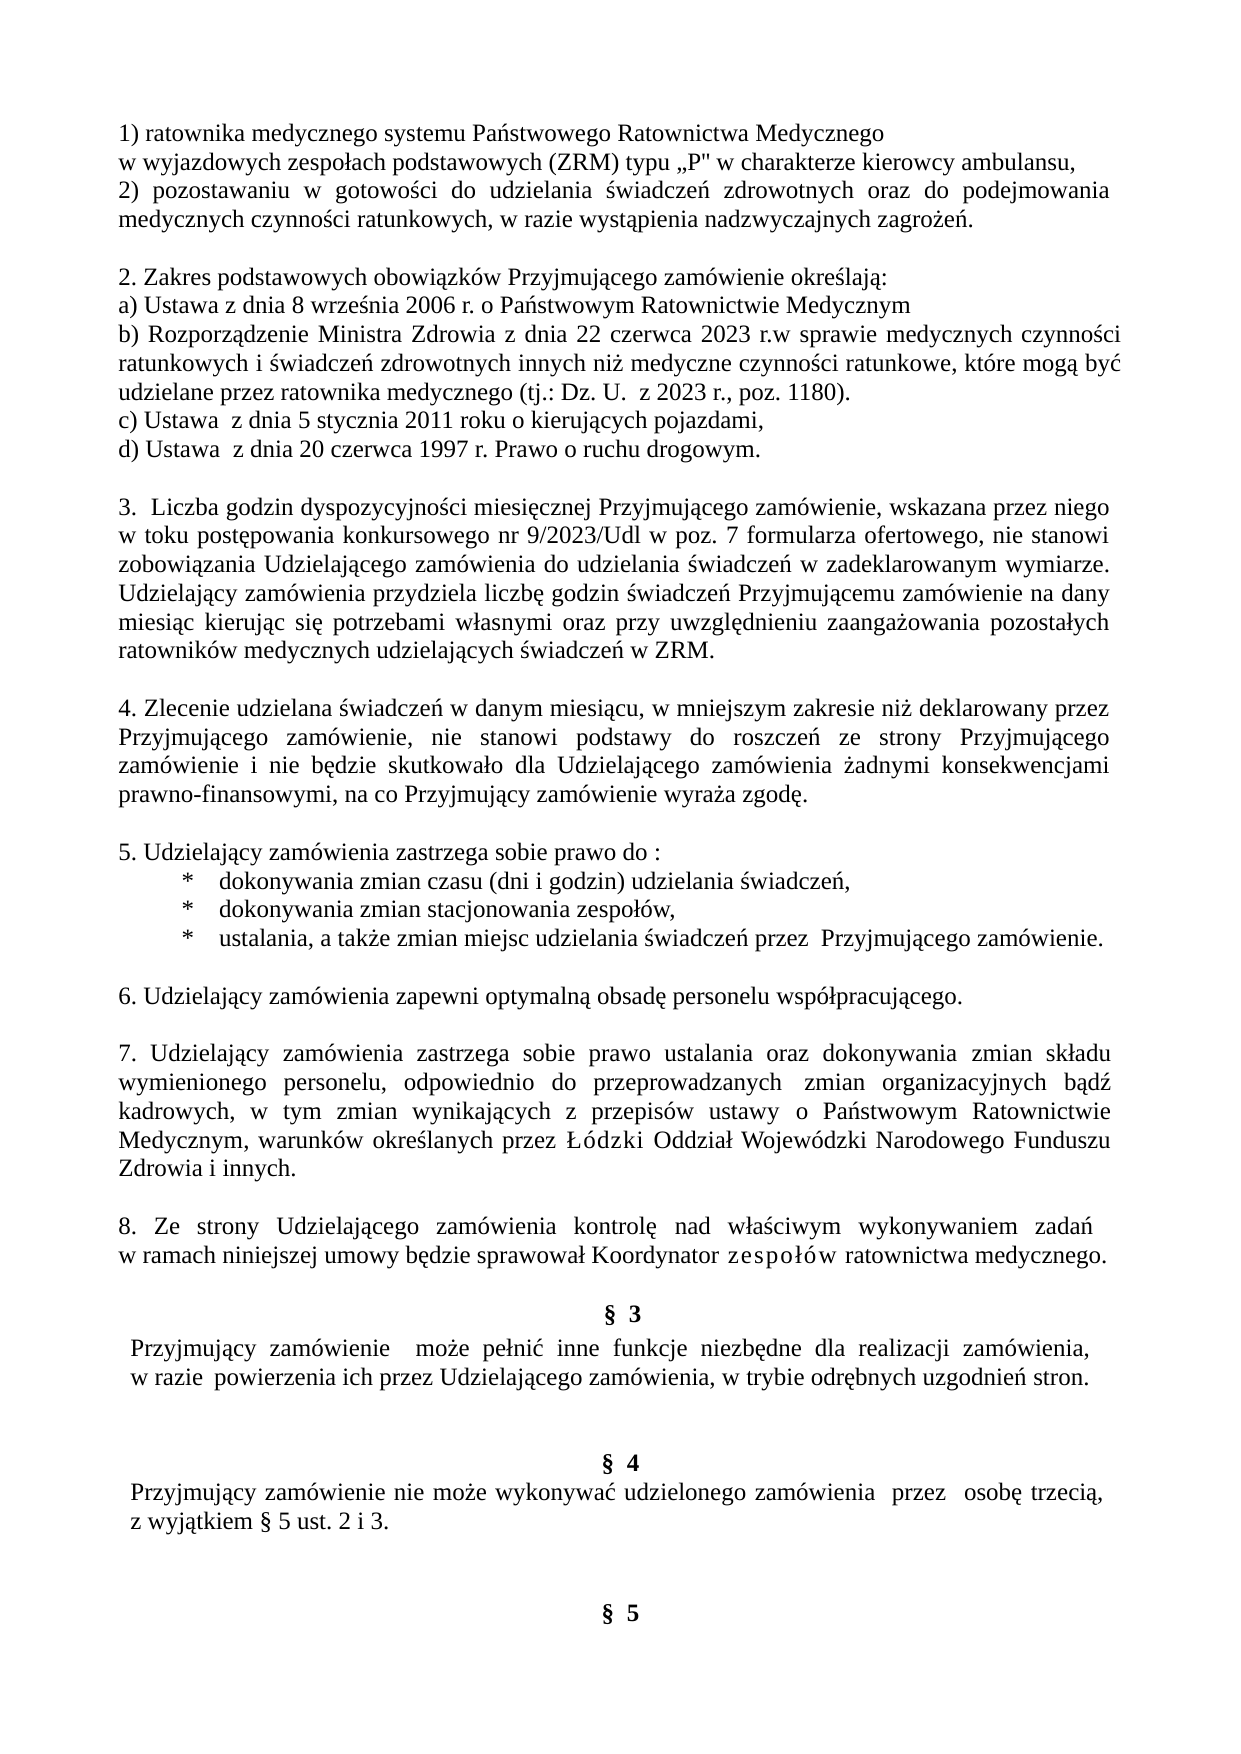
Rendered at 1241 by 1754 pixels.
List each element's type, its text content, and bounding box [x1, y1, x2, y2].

list ustalania, a także zmian miejsc udzielania świadczeń przez Przyjmującego zamówienie. [181, 923, 1110, 952]
text 4. Zlecenie udzielana świadczeń w danym miesiącu, w mniejszym zakresie niż deklarowany przez Przyjmującego zamówienie, nie stanowi podstawy do roszczeń ze strony Przyjmującego zamówienie i nie będzie skutkowało dla Udzielającego zamówienia żadnymi konsekwencjami prawno-finansowymi, na co Przyjmujący zamówienie wyraża zgodę. [118, 693, 1111, 808]
text d) Ustawa z dnia 20 czerwca 1997 r. Prawo o ruchu drogowym. [118, 434, 1122, 463]
text a) Ustawa z dnia 8 września 2006 r. o Państwowym Ratownictwie Medycznym [118, 291, 1122, 319]
text w wyjazdowych zespołach podstawowych (ZRM) typu „P'' w charakterze kierowcy ambulansu, [118, 147, 1110, 176]
text 2) pozostawaniu w gotowości do udzielania świadczeń zdrowotnych oraz do podejmowania medycznych czynności ratunkowych, w razie wystąpienia nadzwyczajnych zagrożeń. [118, 176, 1110, 233]
text 1) ratownika medycznego systemu Państwowego Ratownictwa Medycznego [118, 118, 1110, 147]
list dokonywania zmian czasu (dni i godzin) udzielania świadczeń, [181, 866, 995, 894]
text 2. Zakres podstawowych obowiązków Przyjmującego zamówienie określają: [118, 262, 1122, 291]
text b) Rozporządzenie Ministra Zdrowia z dnia 22 czerwca 2023 r.w sprawie medycznych czynności ratunkowych i świadczeń zdrowotnych innych niż medyczne czynności ratunkowe, które mogą być udzielane przez ratownika medycznego (tj.: Dz. U. z 2023 r., poz. 1180). [118, 319, 1122, 406]
text Przyjmujący zamówienie nie może wykonywać udzielonego zamówienia przez osobę trzecią, z wyjątkiem § 5 ust. 2 i 3. [130, 1477, 1103, 1534]
text 5. Udzielający zamówienia zastrzega sobie prawo do : [118, 837, 1111, 866]
text Przyjmujący zamówienie może pełnić inne funkcje niezbędne dla realizacji zamówienia, w razie powierzenia ich przez Udzielającego zamówienia, w trybie odrębnych uzgodnień stron. [130, 1333, 1103, 1391]
text c) Ustawa z dnia 5 stycznia 2011 roku o kierujących pojazdami, [118, 406, 1122, 434]
text § 5 [147, 1598, 1093, 1627]
text 7. Udzielający zamówienia zastrzega sobie prawo ustalania oraz dokonywania zmian składu wymienionego personelu, odpowiednio do przeprowadzanych zmian organizacyjnych bądź kadrowych, w tym zmian wynikających z przepisów ustawy o Państwowym Ratownictwie Medycznym, warunków określanych przez Łódzki Oddział Wojewódzki Narodowego Funduszu Zdrowia i innych. [118, 1038, 1111, 1182]
text 3. Liczba godzin dyspozycyjności miesięcznej Przyjmującego zamówienie, wskazana przez niego w toku postępowania konkursowego nr 9/2023/Udl w poz. 7 formularza ofertowego, nie stanowi zobowiązania Udzielającego zamówienia do udzielania świadczeń w zadeklarowanym wymiarze. Udzielający zamówienia przydziela liczbę godzin świadczeń Przyjmującemu zamówienie na dany miesiąc kierując się potrzebami własnymi oraz przy uwzględnieniu zaangażowania pozostałych ratowników medycznych udzielających świadczeń w ZRM. [118, 492, 1111, 664]
text § 3 [147, 1299, 1111, 1328]
text 6. Udzielający zamówienia zapewni optymalną obsadę personelu współpracującego. [118, 981, 1103, 1010]
text § 4 [147, 1448, 1093, 1477]
list dokonywania zmian stacjonowania zespołów, [181, 894, 995, 923]
text 8. Ze strony Udzielającego zamówienia kontrolę nad właściwym wykonywaniem zadań w ramach niniejszej umowy będzie sprawował Koordynator zespołów ratownictwa medycznego. [118, 1211, 1111, 1268]
